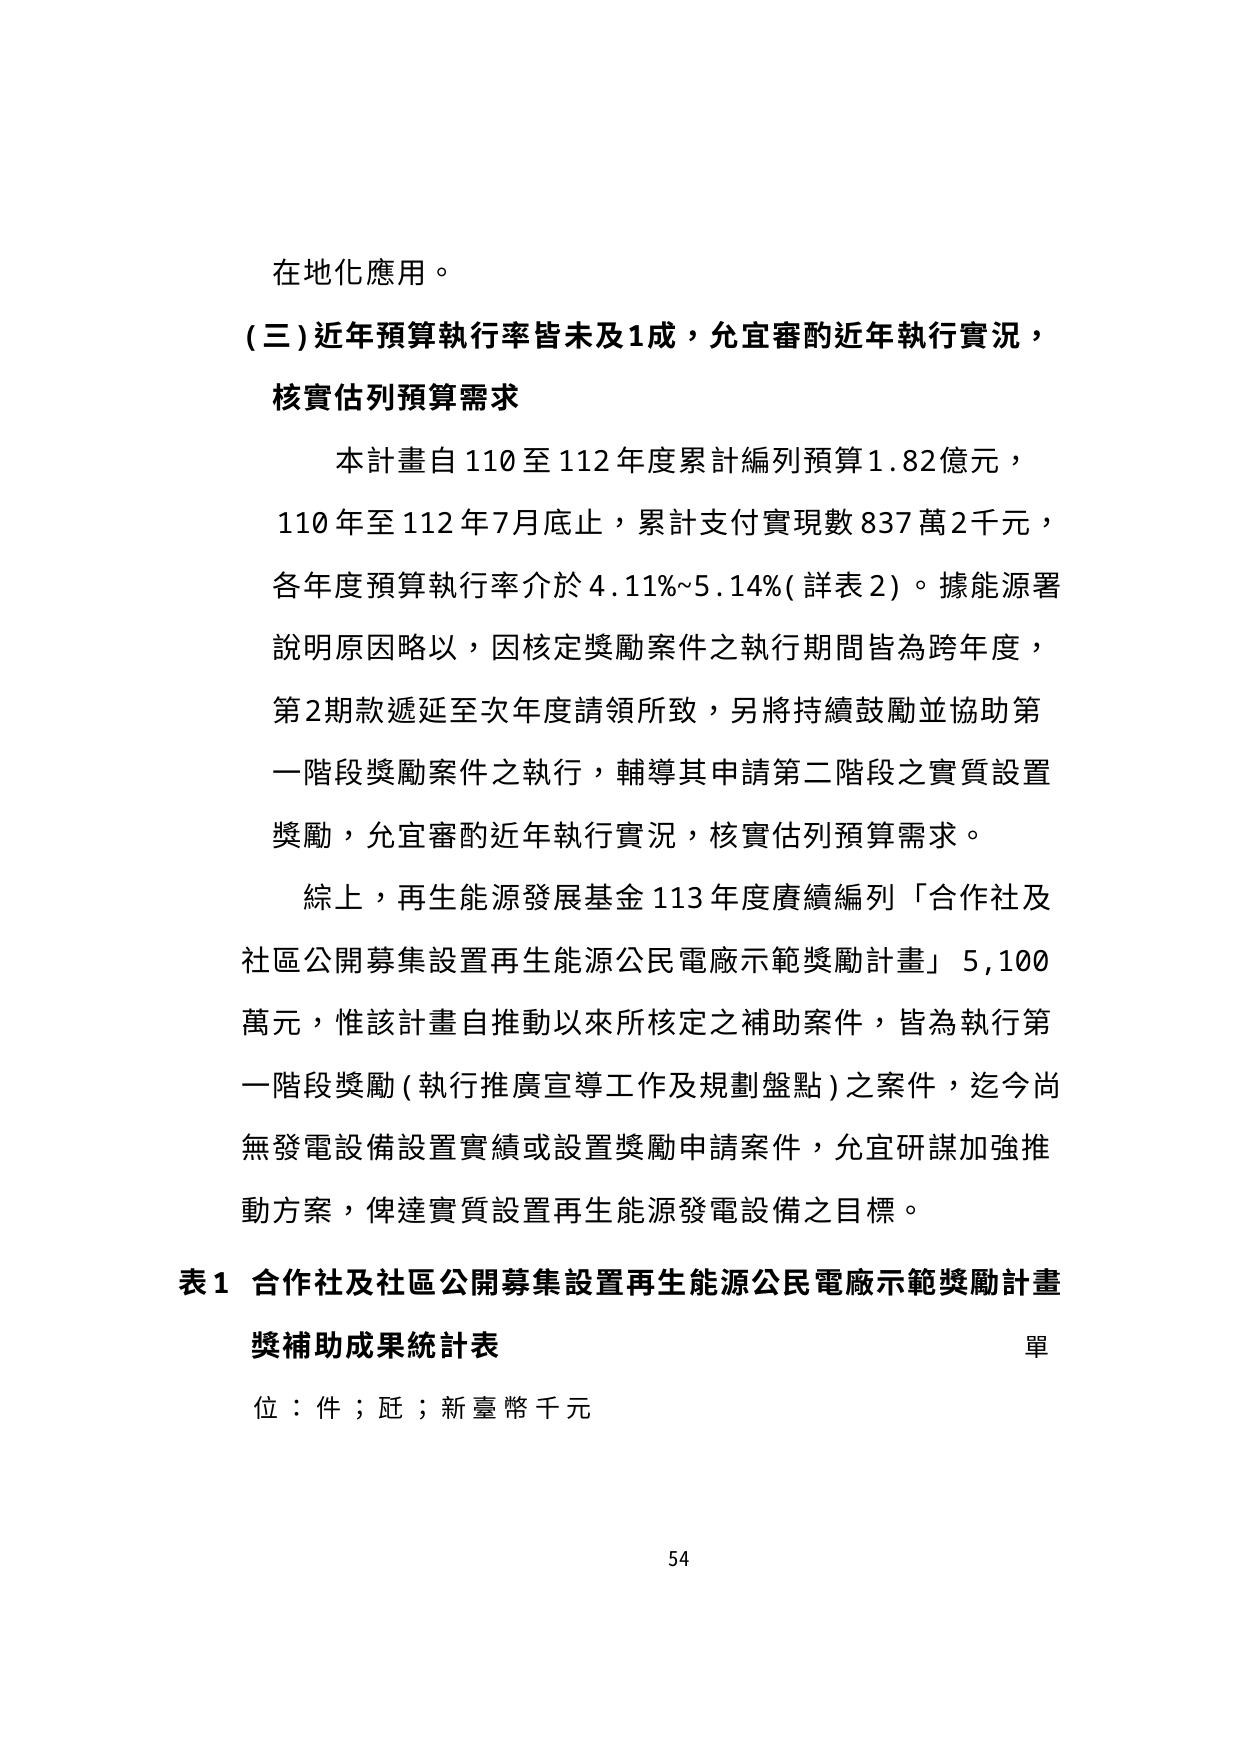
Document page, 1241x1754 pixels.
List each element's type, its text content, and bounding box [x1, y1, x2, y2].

text 在地化應用。 [266, 229, 1063, 292]
text 綜上，再生能源發展基金113年度賡續編列「合作社及社區公開募集設置再生能源公民電廠示範獎勵計畫」5,100萬元，惟該計畫自推動以來所核定之補助案件，皆為執行第一階段獎勵(執行推廣宣導工作及規劃盤點)之案件，迄今尚無發電設備設置實績或設置獎勵申請案件，允宜研謀加強推動方案，俾達實質設置再生能源發電設備之目標。 [236, 854, 1063, 1229]
text 本計畫自110至112年度累計編列預算1.82億元，110年至112年7月底止，累計支付實現數837萬2千元，各年度預算執行率介於4.11%~5.14%(詳表2)。據能源署說明原因略以，因核定獎勵案件之執行期間皆為跨年度，第2期款遞延至次年度請領所致，另將持續鼓勵並協助第一階段獎勵案件之執行，輔導其申請第二階段之實質設置獎勵，允宜審酌近年執行實況，核實估列預算需求。 [266, 417, 1063, 854]
text (三)近年預算執行率皆未及1成，允宜審酌近年執行實況，核實估列預算需求 [236, 292, 1063, 417]
text 表1 合作社及社區公開募集設置再生能源公民電廠示範獎勵計畫獎補助成果統計表 單位：件；瓩；新臺幣千元 [176, 1240, 1063, 1427]
